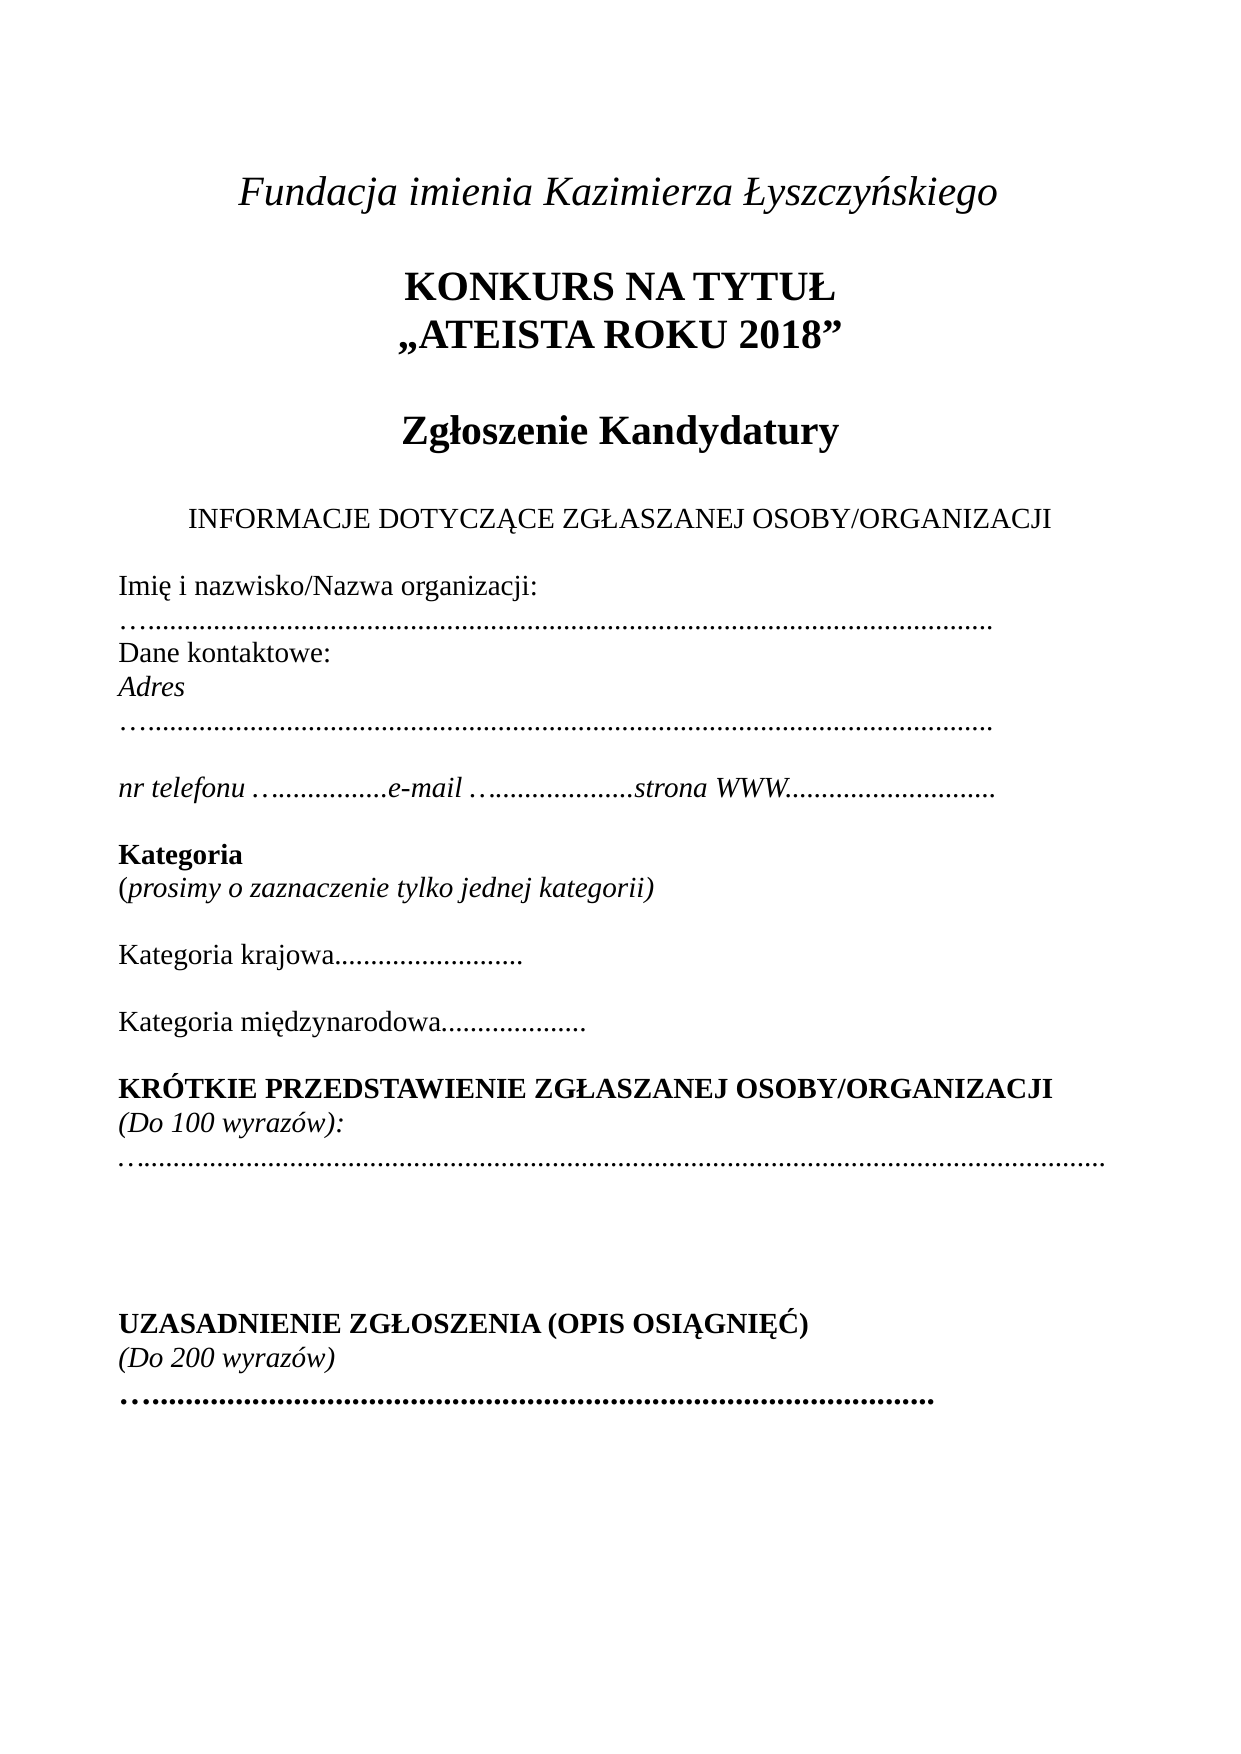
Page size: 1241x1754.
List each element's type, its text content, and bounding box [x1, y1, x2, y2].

text INFORMACJE DOTYCZĄCE ZGŁASZANEJ OSOBY/ORGANIZACJI [118, 501, 1122, 535]
text „ATEISTA ROKU 2018” [118, 310, 1122, 358]
text Imię i nazwisko/Nazwa organizacji: [118, 568, 1122, 602]
text (Do 200 wyrazów) [118, 1340, 1122, 1373]
text Kategoria międzynarodowa.................... [118, 1004, 1122, 1038]
text ….................................................................................................................................... [118, 1139, 1122, 1172]
text Adres [118, 669, 1122, 703]
text Kategoria krajowa.......................... [118, 937, 1122, 971]
text (Do 100 wyrazów): [118, 1105, 1122, 1139]
text Kategoria [118, 837, 1122, 870]
text (prosimy o zaznaczenie tylko jednej kategorii) [118, 870, 1122, 904]
text KONKURS NA TYTUŁ [118, 262, 1122, 310]
text ….................................................................................................................... [118, 703, 1122, 736]
text ….............................................................................................. [118, 1373, 1122, 1412]
text KRÓTKIE PRZEDSTAWIENIE ZGŁASZANEJ OSOBY/ORGANIZACJI [118, 1072, 1122, 1105]
text ….................................................................................................................... [118, 602, 1122, 636]
text Zgłoszenie Kandydatury [118, 406, 1122, 453]
text UZASADNIENIE ZGŁOSZENIA (OPIS OSIĄGNIĘĆ) [118, 1306, 1122, 1340]
text Fundacja imienia Kazimierza Łyszczyńskiego [118, 166, 1122, 214]
text Dane kontaktowe: [118, 636, 1122, 669]
text nr telefonu …...............e-mail …...................strona WWW............................. [118, 770, 1122, 803]
